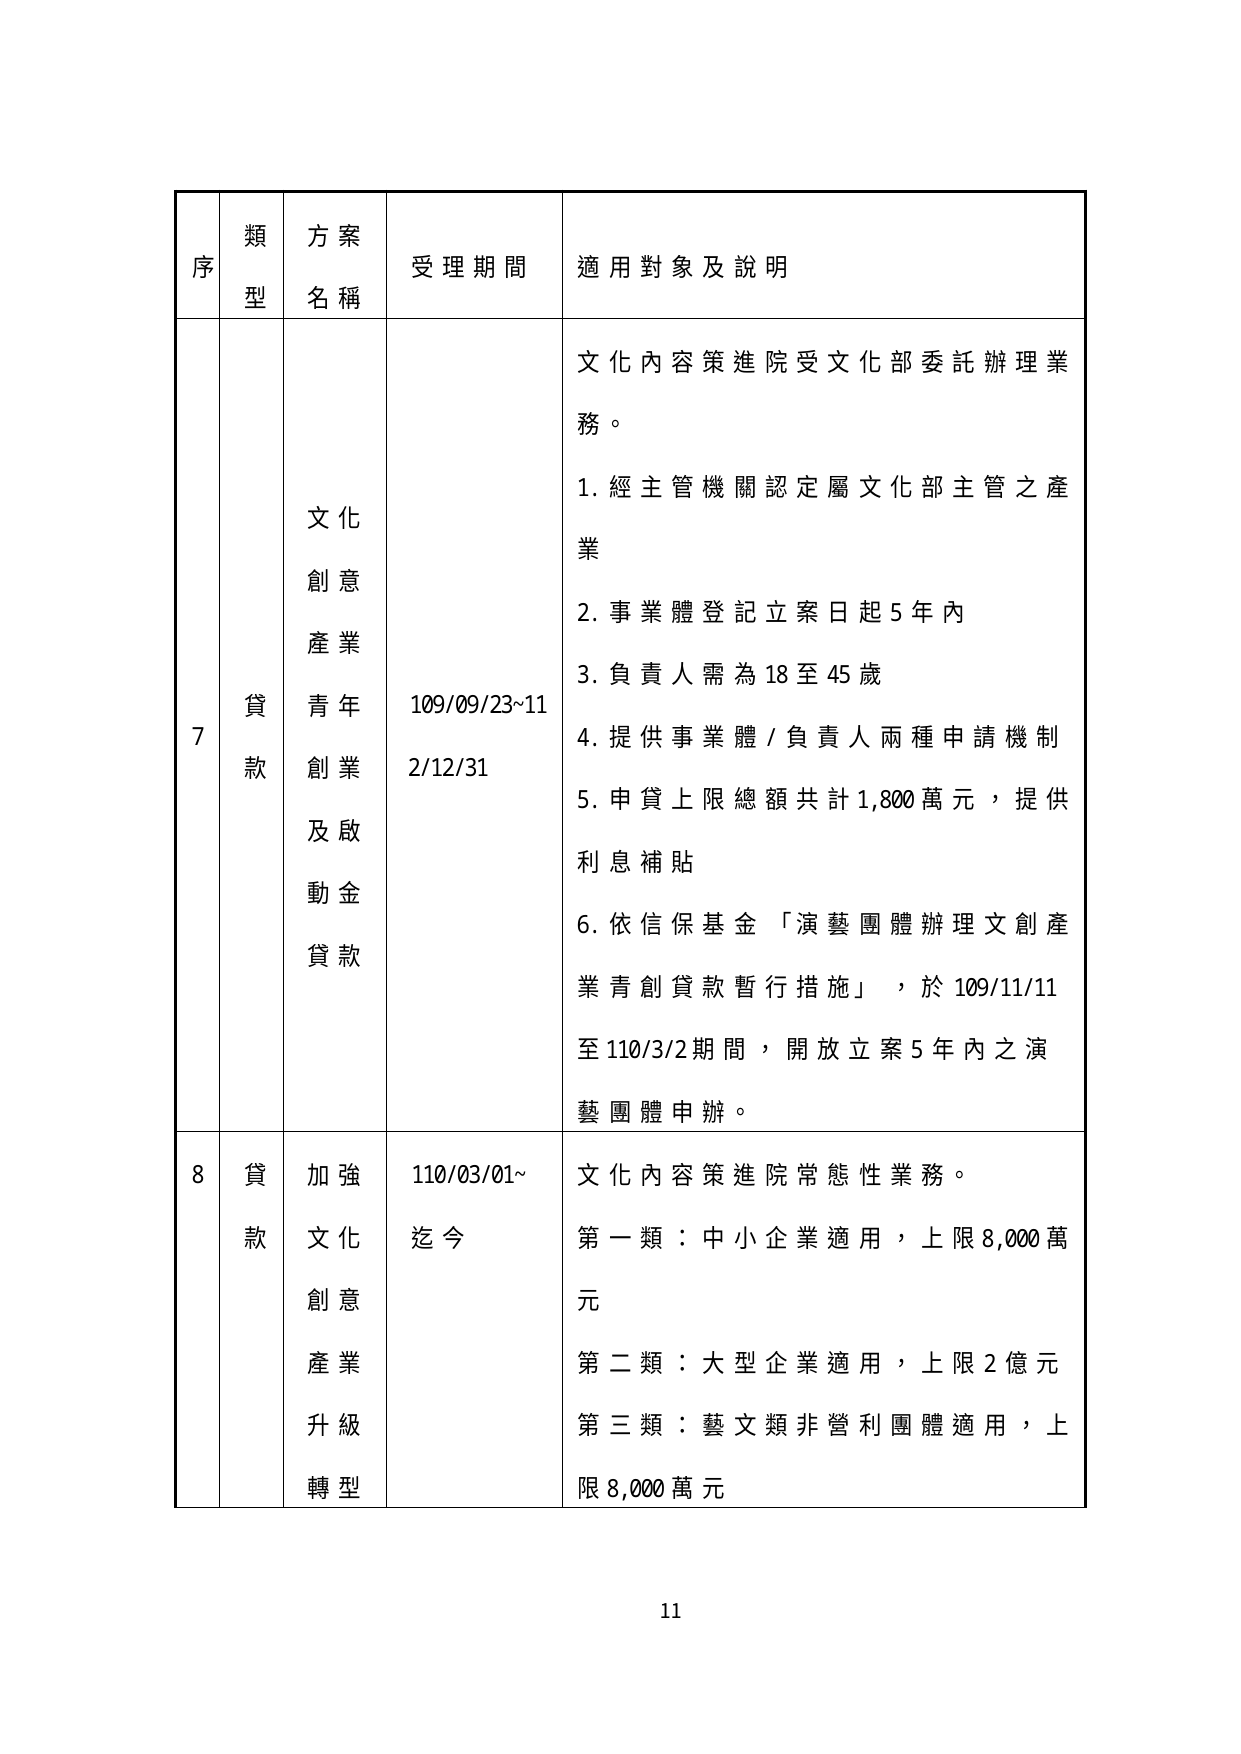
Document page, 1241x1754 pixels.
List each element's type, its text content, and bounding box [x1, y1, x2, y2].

table_header 方案名稱 [284, 193, 386, 318]
table_cell 文化內容策進院常態性業務。 第一類：中小企業適用，上限8,000萬元 第二類：大型企業適用，上限2億元 第三類：藝文類非營利團體適用，上限8,000萬元 [563, 1132, 1084, 1507]
table_cell 文化創意產業青年創業及啟動金貸款 [284, 319, 386, 1131]
table_header 序 [177, 193, 219, 318]
table_cell 加強文化創意產業升級轉型 [284, 1132, 386, 1507]
table_cell 110/03/01~迄今 [387, 1132, 562, 1507]
table_cell 7 [177, 319, 219, 1131]
table_header 類型 [220, 193, 283, 318]
table_cell 8 [177, 1132, 219, 1507]
table_cell 文化內容策進院受文化部委託辦理業務。 1.經主管機關認定屬文化部主管之產業 2.事業體登記立案日起5年內 3.負責人需為18至45歲 4.提供事業體/負責人兩種申請機制 5.申貸上限總額共計1,800萬元，提供利息補貼 6.依信保基金「演藝團體辦理文創產業青創貸款暫行措施」，於109/11/11至110/3/2期間，開放立案5年內之演藝團體申辦。 [563, 319, 1084, 1131]
table_cell 貸款 [220, 319, 283, 1131]
table_cell 貸款 [220, 1132, 283, 1507]
table_header 受理期間 [387, 193, 562, 318]
table_header 適用對象及說明 [563, 193, 1084, 318]
table_cell 109/09/23~112/12/31 [387, 319, 562, 1131]
